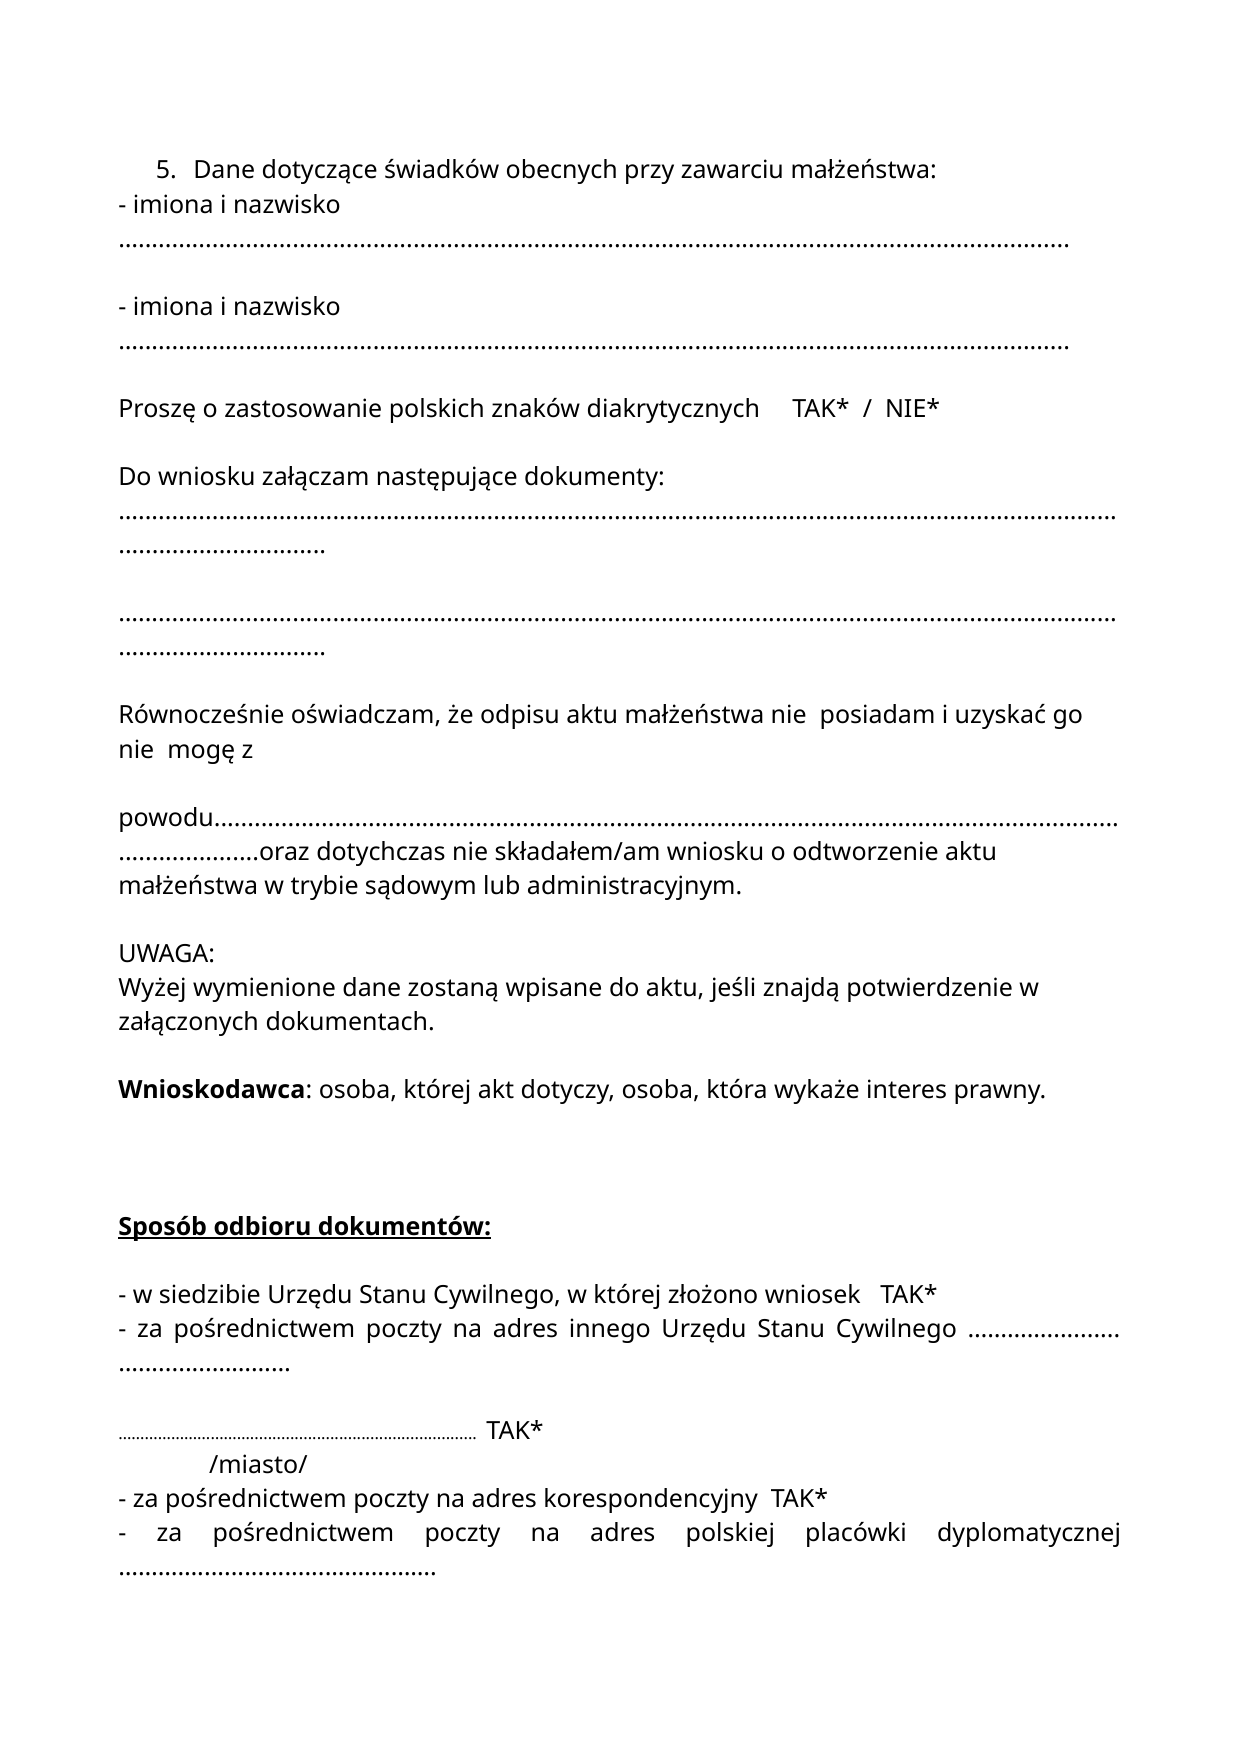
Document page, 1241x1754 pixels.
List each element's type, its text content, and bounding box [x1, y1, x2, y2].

text Wnioskodawca: osoba, której akt dotyczy, osoba, która wykaże interes prawny. [118, 1072, 1122, 1106]
text Wyżej wymienione dane zostaną wpisane do aktu, jeśli znajdą potwierdzenie w załączonych dokumentach. [118, 970, 1122, 1038]
text - za pośrednictwem poczty na adres polskiej placówki dyplomatycznej …………....................……………. [118, 1515, 1122, 1583]
text /miasto/ [118, 1447, 1122, 1481]
text - za pośrednictwem poczty na adres innego Urzędu Stanu Cywilnego …………...........…...........………… [118, 1310, 1122, 1378]
text UWAGA: [118, 936, 1122, 970]
list Dane dotyczące świadków obecnych przy zawarciu małżeństwa: [156, 152, 1122, 186]
text Równocześnie oświadczam, że odpisu aktu małżeństwa nie posiadam i uzyskać go nie mogę z [118, 697, 1122, 765]
text - imiona i nazwisko …........................................................................................................................................... [118, 186, 1122, 254]
text …................................................................................................................................................................................. [118, 493, 1122, 561]
text Sposób odbioru dokumentów: [118, 1208, 1122, 1242]
text …………………………................................................... TAK* [118, 1412, 1122, 1447]
text Proszę o zastosowanie polskich znaków diakrytycznych TAK* / NIE* [118, 391, 1122, 425]
text - za pośrednictwem poczty na adres korespondencyjny TAK* [118, 1481, 1122, 1515]
text - imiona i nazwisko …........................................................................................................................................... [118, 288, 1122, 357]
text Do wniosku załączam następujące dokumenty: [118, 459, 1122, 493]
text …................................................................................................................................................................................. [118, 595, 1122, 663]
text powodu............................................................................................................................................................oraz dotychczas nie składałem/am wniosku o odtworzenie aktu małżeństwa w trybie sądowym lub administracyjnym. [118, 765, 1122, 902]
text - w siedzibie Urzędu Stanu Cywilnego, w której złożono wniosek TAK* [118, 1276, 1122, 1310]
